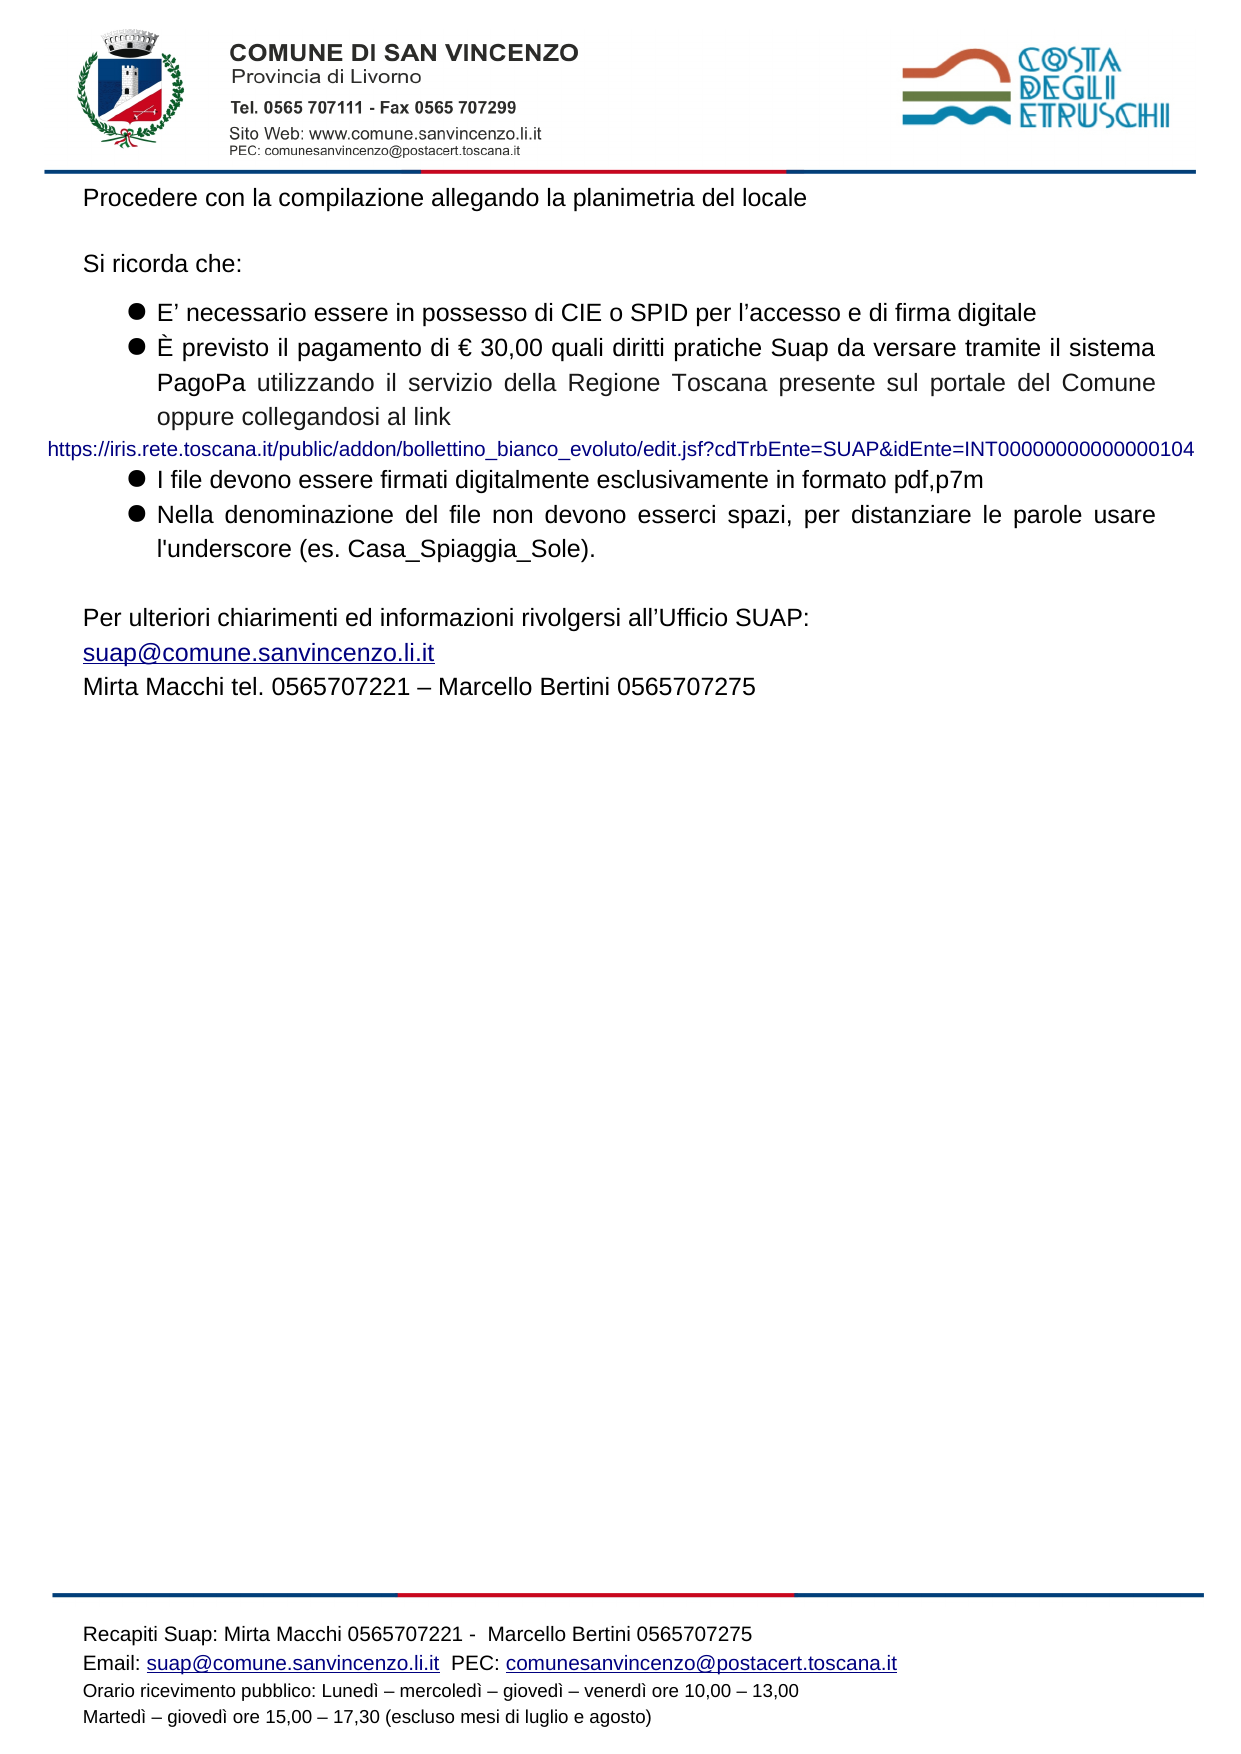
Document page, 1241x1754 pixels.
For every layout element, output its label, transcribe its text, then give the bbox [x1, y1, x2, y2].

list È previsto il pagamento di € 30,00 quali diritti pratiche Suap da versare tramite il sistema PagoPa utilizzando il servizio della Regione Toscana presente sul portale del Comune oppure collegandosi al link [127, 333, 1157, 431]
text suap@comune.sanvincenzo.li.it [83, 638, 1157, 667]
list Nella denominazione del file non devono esserci spazi, per distanziare le parole usare l'underscore (es. Casa_Spiaggia_Sole). [127, 500, 1157, 563]
picture [44, 29, 1196, 174]
text Procedere con la compilazione allegando la planimetria del locale [83, 183, 1157, 212]
text Mirta Macchi tel. 0565707221 – Marcello Bertini 0565707275 [83, 672, 1157, 701]
text Per ulteriori chiarimenti ed informazioni rivolgersi all’Ufficio SUAP: [83, 603, 1157, 632]
text https://iris.rete.toscana.it/public/addon/bollettino_bianco_evoluto/edit.jsf?cdTrbEnte=SUAP&idEnte=INT00000000000000104 [47, 436, 1199, 460]
picture [52, 1593, 1204, 1607]
list I file devono essere firmati digitalmente esclusivamente in formato pdf,p7m [127, 465, 1157, 494]
text Si ricorda che: [83, 249, 1157, 278]
list E’ necessario essere in possesso di CIE o SPID per l’accesso e di firma digitale [127, 298, 1157, 327]
